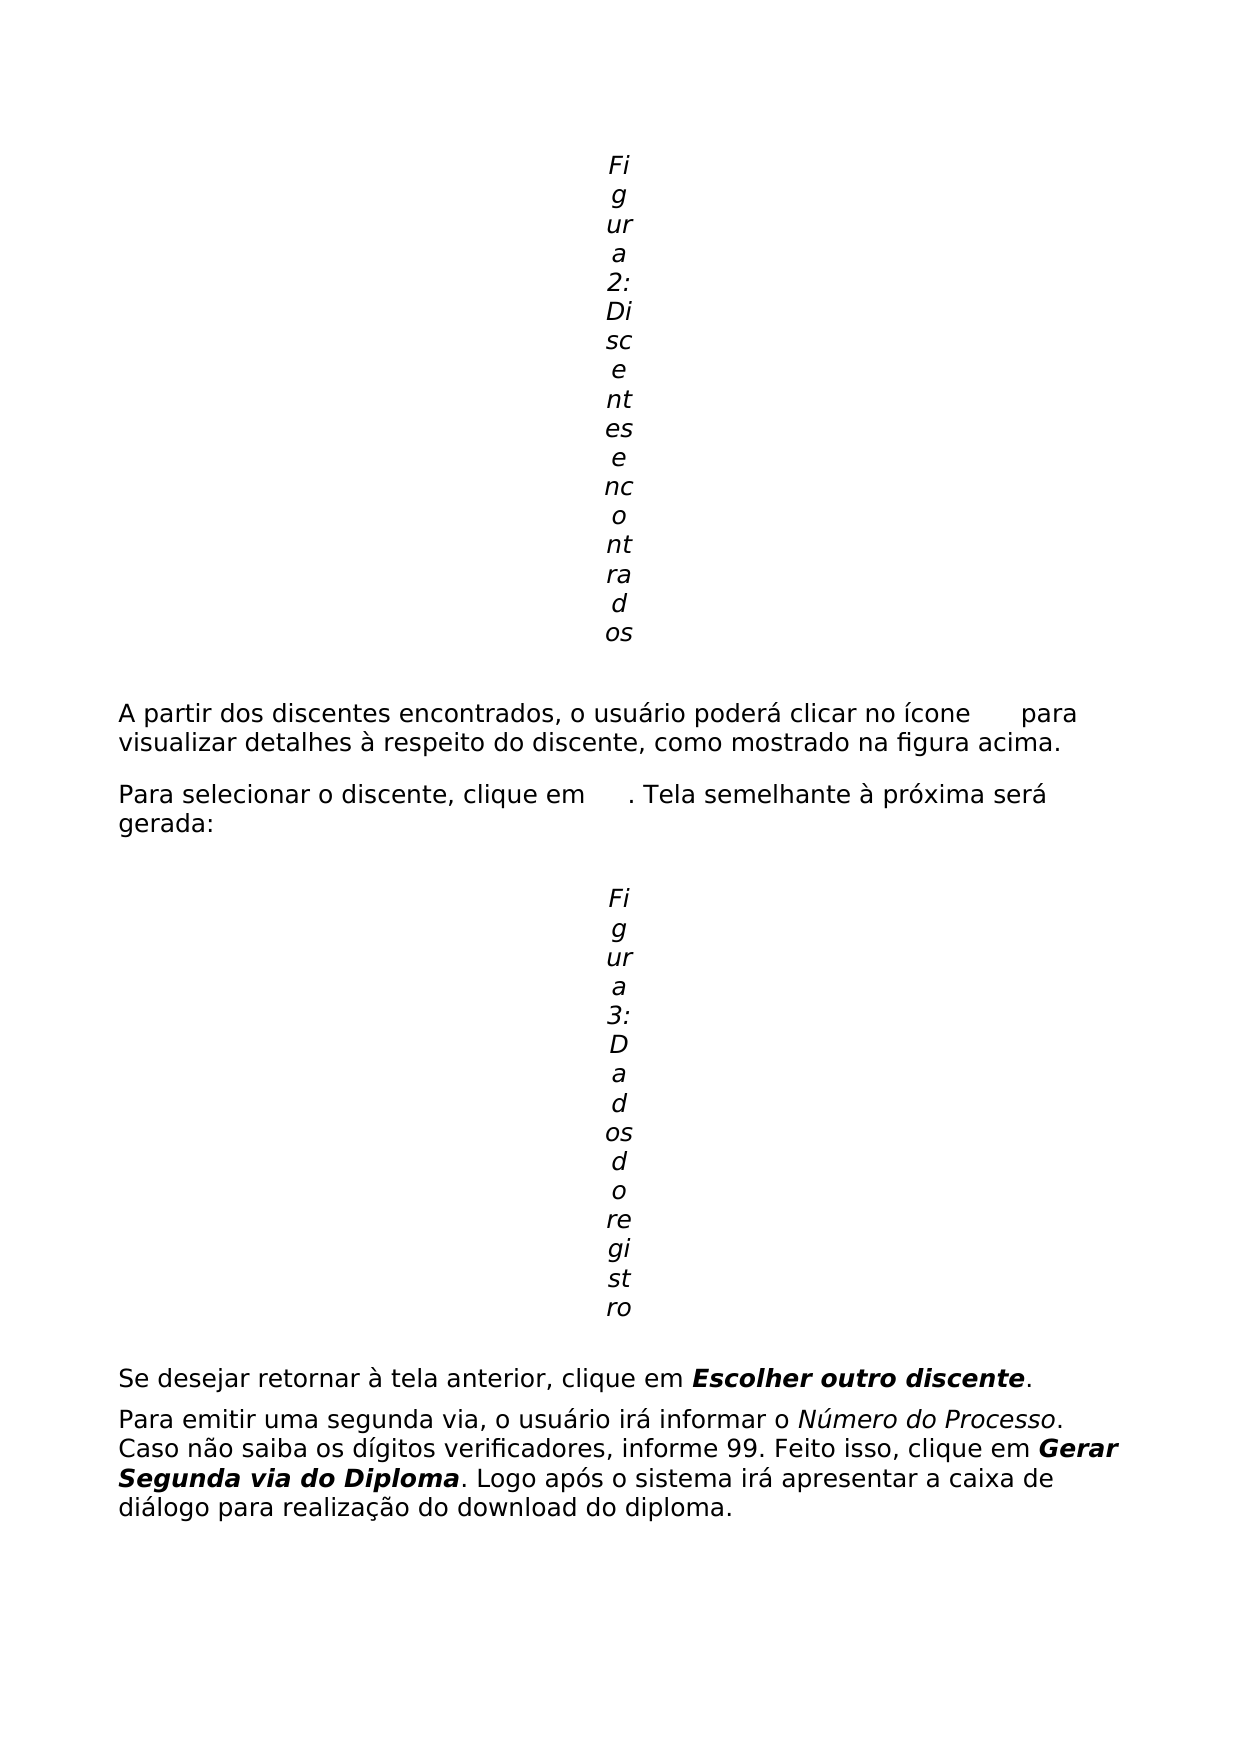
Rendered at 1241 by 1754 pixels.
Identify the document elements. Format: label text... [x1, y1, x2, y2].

text Para emitir uma segunda via, o usuário irá informar o Número do Processo. Caso não saiba os dígitos verificadores, informe 99. Feito isso, clique em Gerar Segunda via do Diploma. Logo após o sistema irá apresentar a caixa de diálogo para realização do download do diploma. [118, 1405, 1122, 1522]
text Para selecionar o discente, clique em . Tela semelhante à próxima será gerada: [118, 770, 1122, 839]
text Figura 2: Discentes encontrados [603, 131, 637, 647]
text Se desejar retornar à tela anterior, clique em Escolher outro discente. [118, 1364, 1122, 1393]
text Figura 3: Dados do registro [603, 864, 637, 1322]
text A partir dos discentes encontrados, o usuário poderá clicar no ícone para visualizar detalhes à respeito do discente, como mostrado na figura acima. [118, 689, 1122, 758]
